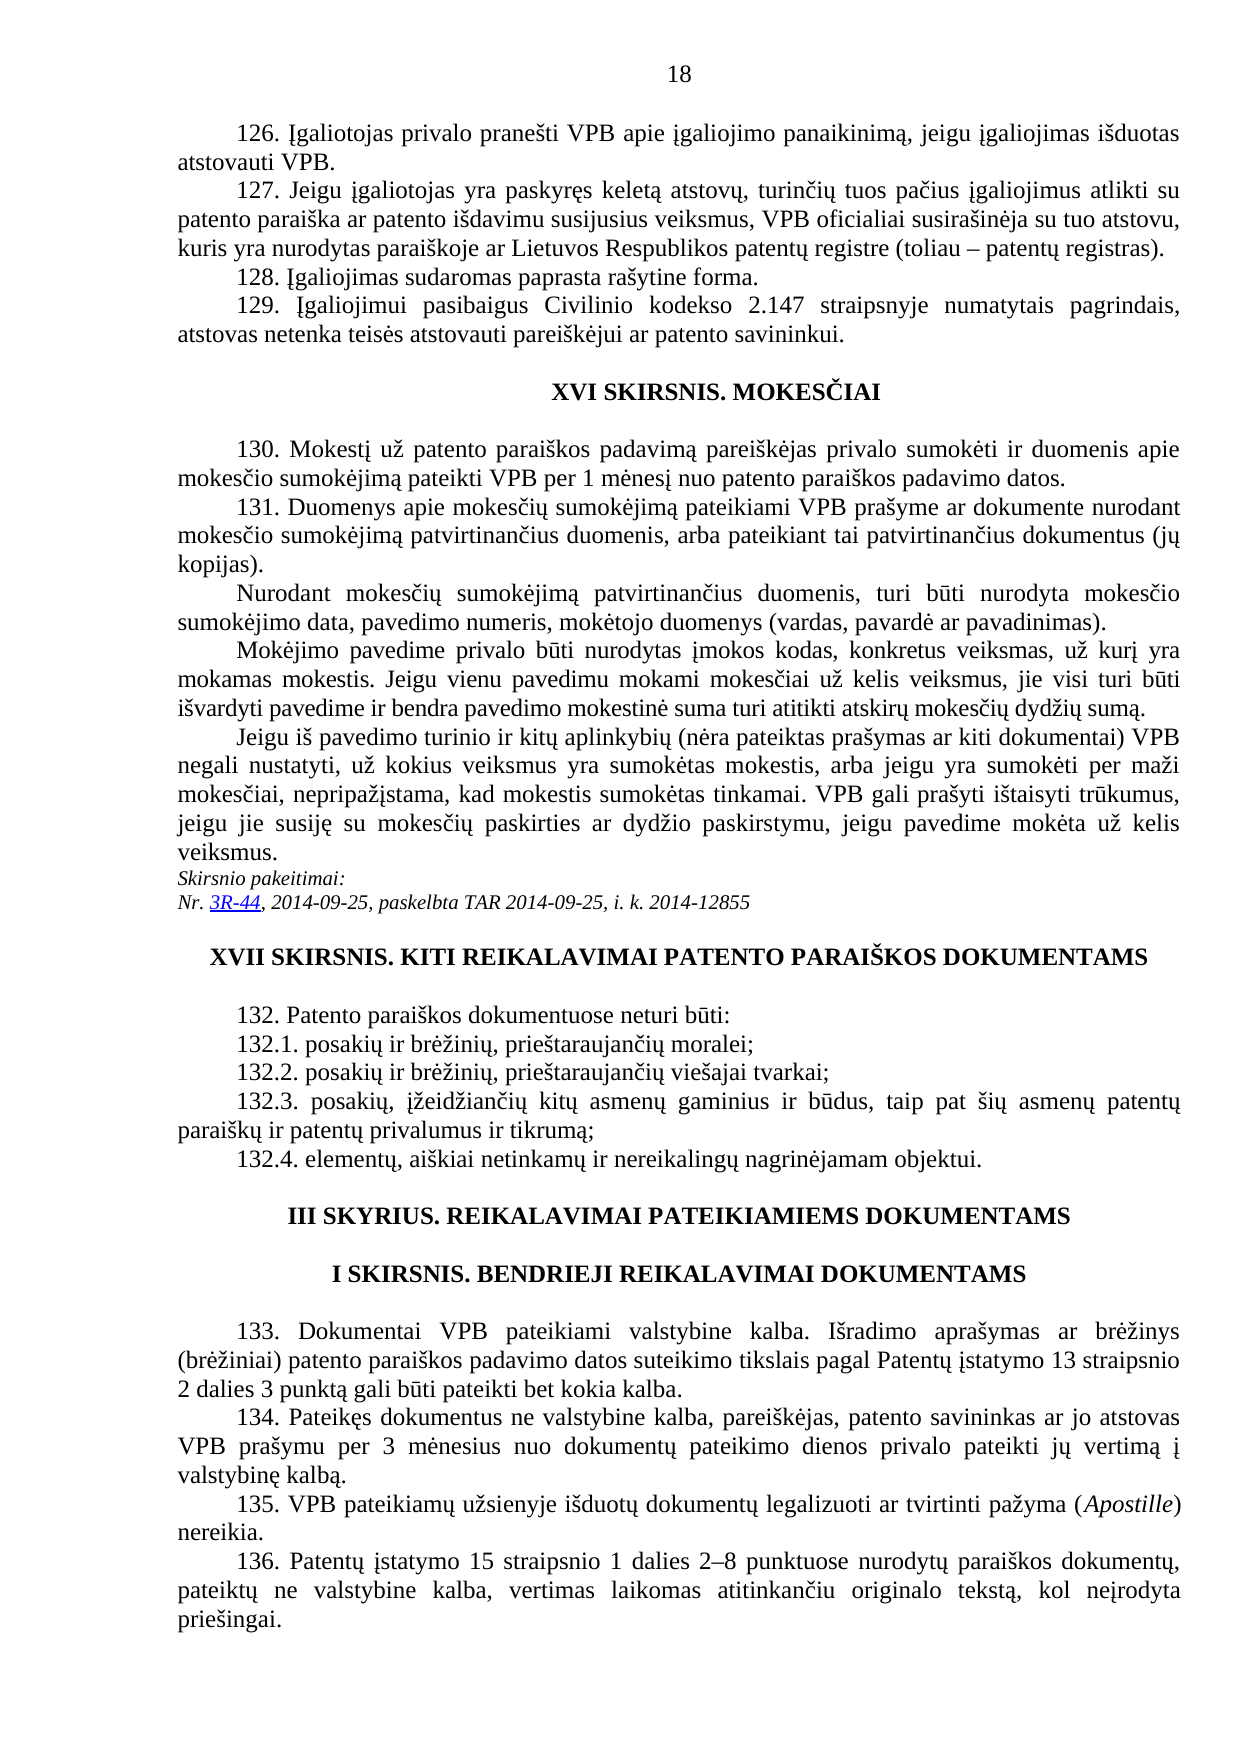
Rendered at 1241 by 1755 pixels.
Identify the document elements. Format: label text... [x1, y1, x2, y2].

text XVI SKIRSNIS. MOKESČIAI [177, 377, 1181, 406]
text 129. Įgaliojimui pasibaigus Civilinio kodekso 2.147 straipsnyje numatytais pagrindais, atstovas netenka teisės atstovauti pareiškėjui ar patento savininkui. [177, 291, 1181, 348]
text 132.1. posakių ir brėžinių, prieštaraujančių moralei; [177, 1029, 1181, 1057]
text 130. Mokestį už patento paraiškos padavimą pareiškėjas privalo sumokėti ir duomenis apie mokesčio sumokėjimą pateikti VPB per 1 mėnesį nuo patento paraiškos padavimo datos. [177, 434, 1181, 492]
text 132. Patento paraiškos dokumentuose neturi būti: [177, 1000, 1181, 1029]
text Nr. 3R-44, 2014-09-25, paskelbta TAR 2014-09-25, i. k. 2014-12855 [177, 890, 1181, 914]
text Jeigu iš pavedimo turinio ir kitų aplinkybių (nėra pateiktas prašymas ar kiti dokumentai) VPB negali nustatyti, už kokius veiksmus yra sumokėtas mokestis, arba jeigu yra sumokėti per maži mokesčiai, nepripažįstama, kad mokestis sumokėtas tinkamai. VPB gali prašyti ištaisyti trūkumus, jeigu jie susiję su mokesčių paskirties ar dydžio paskirstymu, jeigu pavedime mokėta už kelis veiksmus. [177, 722, 1181, 866]
text Skirsnio pakeitimai: [177, 866, 1181, 890]
text 126. Įgaliotojas privalo pranešti VPB apie įgaliojimo panaikinimą, jeigu įgaliojimas išduotas atstovauti VPB. [177, 118, 1181, 176]
text I SKIRSNIS. BENDRIEJI REIKALAVIMAI DOKUMENTAMS [177, 1259, 1181, 1287]
text 127. Jeigu įgaliotojas yra paskyręs keletą atstovų, turinčių tuos pačius įgaliojimus atlikti su patento paraiška ar patento išdavimu susijusius veiksmus, VPB oficialiai susirašinėja su tuo atstovu, kuris yra nurodytas paraiškoje ar Lietuvos Respublikos patentų registre (toliau – patentų registras). [177, 176, 1181, 262]
text XVII SKIRSNIS. KITI REIKALAVIMAI PATENTO PARAIŠKOS DOKUMENTAMS [177, 942, 1181, 971]
text 133. Dokumentai VPB pateikiami valstybine kalba. Išradimo aprašymas ar brėžinys (brėžiniai) patento paraiškos padavimo datos suteikimo tikslais pagal Patentų įstatymo 13 straipsnio 2 dalies 3 punktą gali būti pateikti bet kokia kalba. [177, 1316, 1181, 1402]
text 136. Patentų įstatymo 15 straipsnio 1 dalies 2–8 punktuose nurodytų paraiškos dokumentų, pateiktų ne valstybine kalba, vertimas laikomas atitinkančiu originalo tekstą, kol neįrodyta priešingai. [177, 1546, 1181, 1632]
text 132.2. posakių ir brėžinių, prieštaraujančių viešajai tvarkai; [177, 1057, 1181, 1086]
text 132.3. posakių, įžeidžiančių kitų asmenų gaminius ir būdus, taip pat šių asmenų patentų paraiškų ir patentų privalumus ir tikrumą; [177, 1086, 1181, 1144]
text 135. VPB pateikiamų užsienyje išduotų dokumentų legalizuoti ar tvirtinti pažyma (Apostille) nereikia. [177, 1489, 1181, 1546]
text 128. Įgaliojimas sudaromas paprasta rašytine forma. [177, 262, 1181, 291]
text 132.4. elementų, aiškiai netinkamų ir nereikalingų nagrinėjamam objektui. [177, 1144, 1181, 1172]
text III SKYRIUS. REIKALAVIMAI PATEIKIAMIEMS DOKUMENTAMS [177, 1201, 1181, 1230]
text Mokėjimo pavedime privalo būti nurodytas įmokos kodas, konkretus veiksmas, už kurį yra mokamas mokestis. Jeigu vienu pavedimu mokami mokesčiai už kelis veiksmus, jie visi turi būti išvardyti pavedime ir bendra pavedimo mokestinė suma turi atitikti atskirų mokesčių dydžių sumą. [177, 636, 1181, 722]
text 134. Pateikęs dokumentus ne valstybine kalba, pareiškėjas, patento savininkas ar jo atstovas VPB prašymu per 3 mėnesius nuo dokumentų pateikimo dienos privalo pateikti jų vertimą į valstybinę kalbą. [177, 1402, 1181, 1489]
text 131. Duomenys apie mokesčių sumokėjimą pateikiami VPB prašyme ar dokumente nurodant mokesčio sumokėjimą patvirtinančius duomenis, arba pateikiant tai patvirtinančius dokumentus (jų kopijas). [177, 492, 1181, 578]
text Nurodant mokesčių sumokėjimą patvirtinančius duomenis, turi būti nurodyta mokesčio sumokėjimo data, pavedimo numeris, mokėtojo duomenys (vardas, pavardė ar pavadinimas). [177, 578, 1181, 636]
